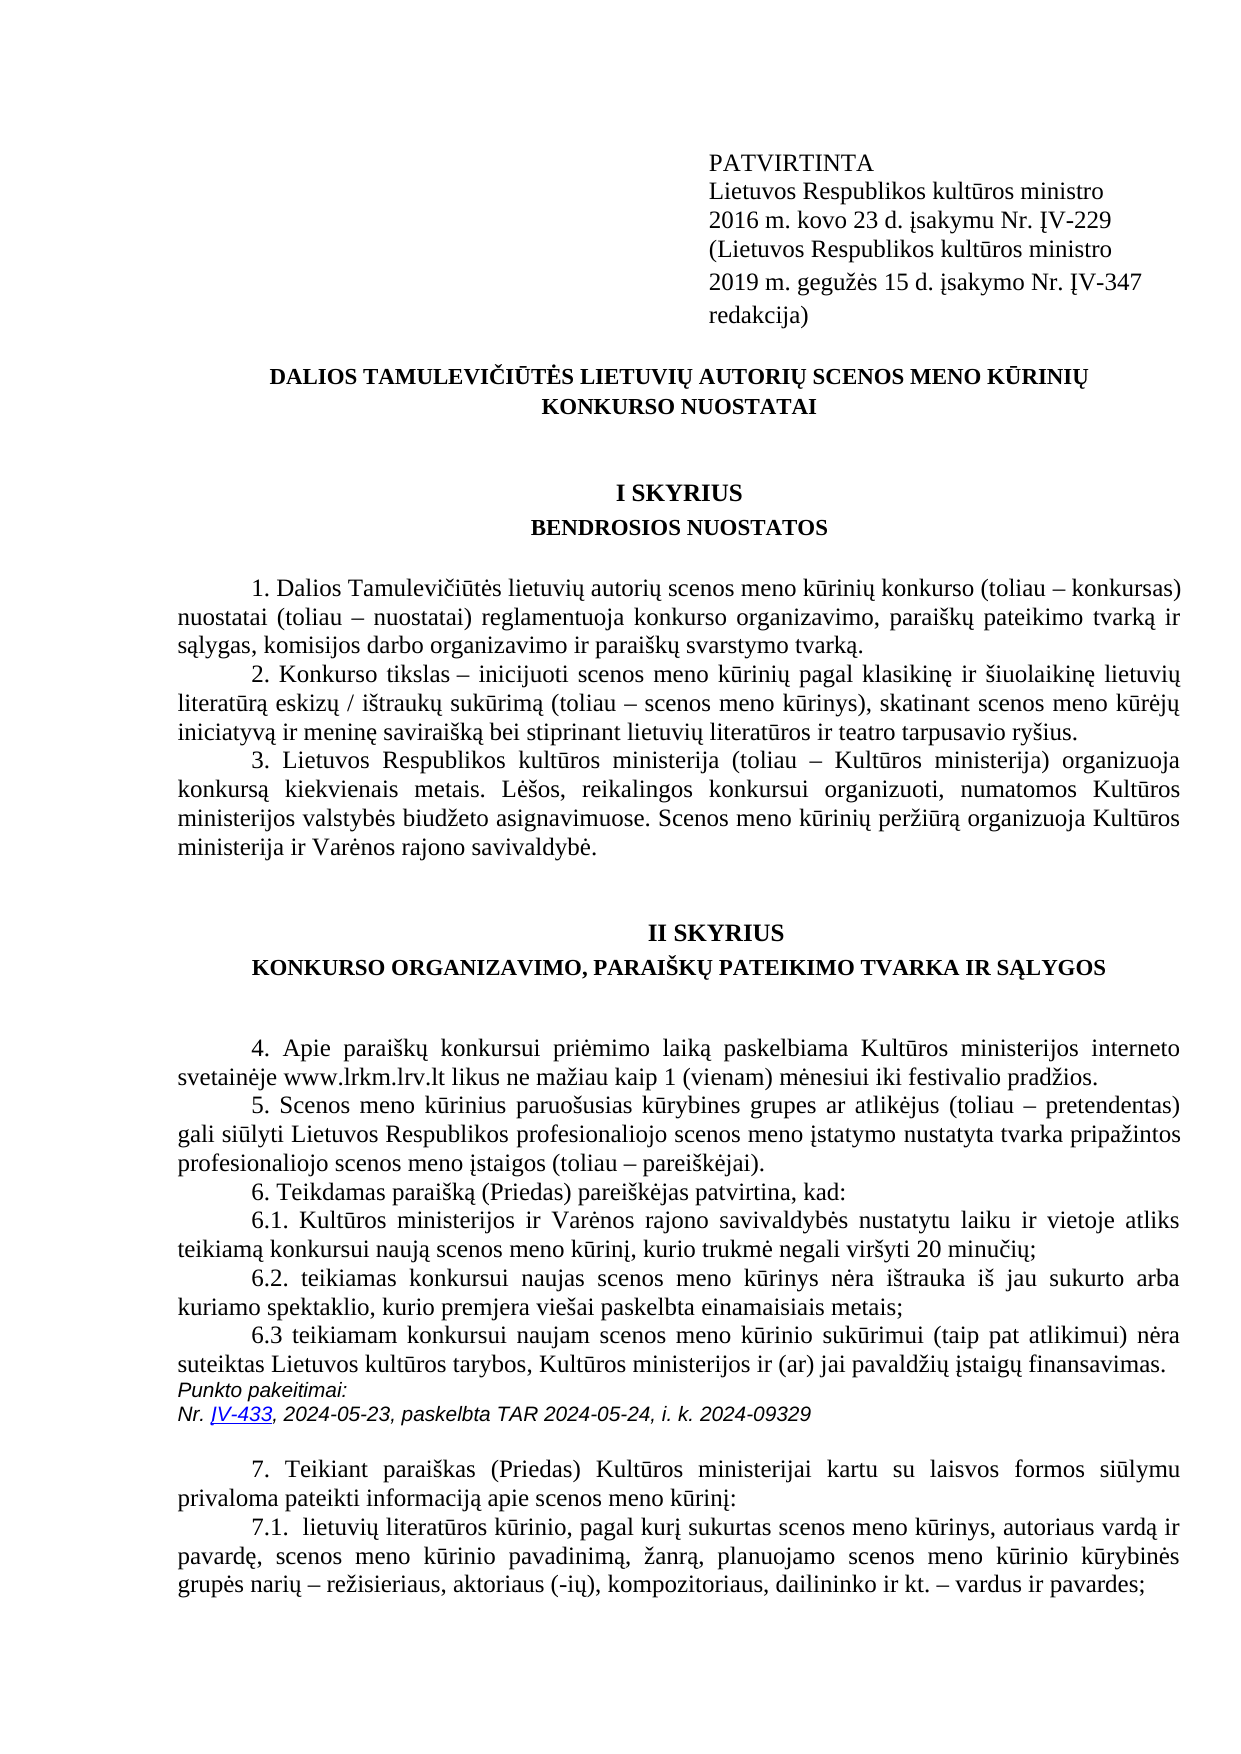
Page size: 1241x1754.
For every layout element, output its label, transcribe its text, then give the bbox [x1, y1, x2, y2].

text DALIOS TAMULEVIČIŪTĖS LIETUVIŲ AUTORIŲ SCENOS MENO KŪRINIŲ [177, 363, 1181, 389]
text 2. Konkurso tikslas – inicijuoti scenos meno kūrinių pagal klasikinę ir šiuolaikinę lietuvių literatūrą eskizų / ištraukų sukūrimą (toliau – scenos meno kūrinys), skatinant scenos meno kūrėjų iniciatyvą ir meninę saviraišką bei stiprinant lietuvių literatūros ir teatro tarpusavio ryšius. [177, 659, 1181, 745]
text 2019 m. gegužės 15 d. įsakymo Nr. ĮV-347 [709, 267, 1181, 296]
text 6.2. teikiamas konkursui naujas scenos meno kūrinys nėra ištrauka iš jau sukurto arba kuriamo spektaklio, kurio premjera viešai paskelbta einamaisiais metais; [177, 1263, 1181, 1320]
text 5. Scenos meno kūrinius paruošusias kūrybines grupes ar atlikėjus (toliau – pretendentas) gali siūlyti Lietuvos Respublikos profesionaliojo scenos meno įstatymo nustatyta tvarka pripažintos profesionaliojo scenos meno įstaigos (toliau – pareiškėjai). [177, 1090, 1181, 1177]
text 6. Teikdamas paraišką (Priedas) pareiškėjas patvirtina, kad: [177, 1177, 1181, 1205]
text Lietuvos Respublikos kultūros ministro [709, 176, 1181, 205]
text 3. Lietuvos Respublikos kultūros ministerija (toliau – Kultūros ministerija) organizuoja konkursą kiekvienais metais. Lėšos, reikalingos konkursui organizuoti, numatomos Kultūros ministerijos valstybės biudžeto asignavimuose. Scenos meno kūrinių peržiūrą organizuoja Kultūros ministerija ir Varėnos rajono savivaldybė. [177, 745, 1181, 860]
text redakcija) [709, 300, 1181, 329]
text II SKYRIUS [251, 918, 1181, 947]
text KONKURSO ORGANIZAVIMO, PARAIŠKŲ PATEIKIMO TVARKA IR SĄLYGOS [177, 954, 1181, 980]
text Punkto pakeitimai: [177, 1378, 1181, 1402]
text konkursO NUOSTATAI [177, 393, 1181, 420]
text (Lietuvos Respublikos kultūros ministro [709, 234, 1181, 263]
text I SKYRIUS [177, 478, 1181, 507]
text 6.3 teikiamam konkursui naujam scenos meno kūrinio sukūrimui (taip pat atlikimui) nėra suteiktas Lietuvos kultūros tarybos, Kultūros ministerijos ir (ar) jai pavaldžių įstaigų finansavimas. [177, 1320, 1181, 1378]
text 1. Dalios Tamulevičiūtės lietuvių autorių scenos meno kūrinių konkurso (toliau – konkursas) nuostatai (toliau – nuostatai) reglamentuoja konkurso organizavimo, paraiškų pateikimo tvarką ir sąlygas, komisijos darbo organizavimo ir paraiškų svarstymo tvarką. [177, 573, 1181, 659]
text PATVIRTINTA [709, 148, 1181, 176]
text BENDROSIOS NUOSTATOS [177, 514, 1181, 540]
text Nr. ĮV-433, 2024-05-23, paskelbta TAR 2024-05-24, i. k. 2024-09329 [177, 1402, 1181, 1426]
text 7. Teikiant paraiškas (Priedas) Kultūros ministerijai kartu su laisvos formos siūlymu privaloma pateikti informaciją apie scenos meno kūrinį: [177, 1454, 1181, 1512]
text 4. Apie paraiškų konkursui priėmimo laiką paskelbiama Kultūros ministerijos interneto svetainėje www.lrkm.lrv.lt likus ne mažiau kaip 1 (vienam) mėnesiui iki festivalio pradžios. [177, 1033, 1181, 1090]
text 2016 m. kovo 23 d. įsakymu Nr. ĮV-229 [709, 205, 1181, 234]
text 7.1. lietuvių literatūros kūrinio, pagal kurį sukurtas scenos meno kūrinys, autoriaus vardą ir pavardę, scenos meno kūrinio pavadinimą, žanrą, planuojamo scenos meno kūrinio kūrybinės grupės narių – režisieriaus, aktoriaus (-ių), kompozitoriaus, dailininko ir kt. – vardus ir pavardes; [177, 1512, 1181, 1598]
text 6.1. Kultūros ministerijos ir Varėnos rajono savivaldybės nustatytu laiku ir vietoje atliks teikiamą konkursui naują scenos meno kūrinį, kurio trukmė negali viršyti 20 minučių; [177, 1205, 1181, 1263]
